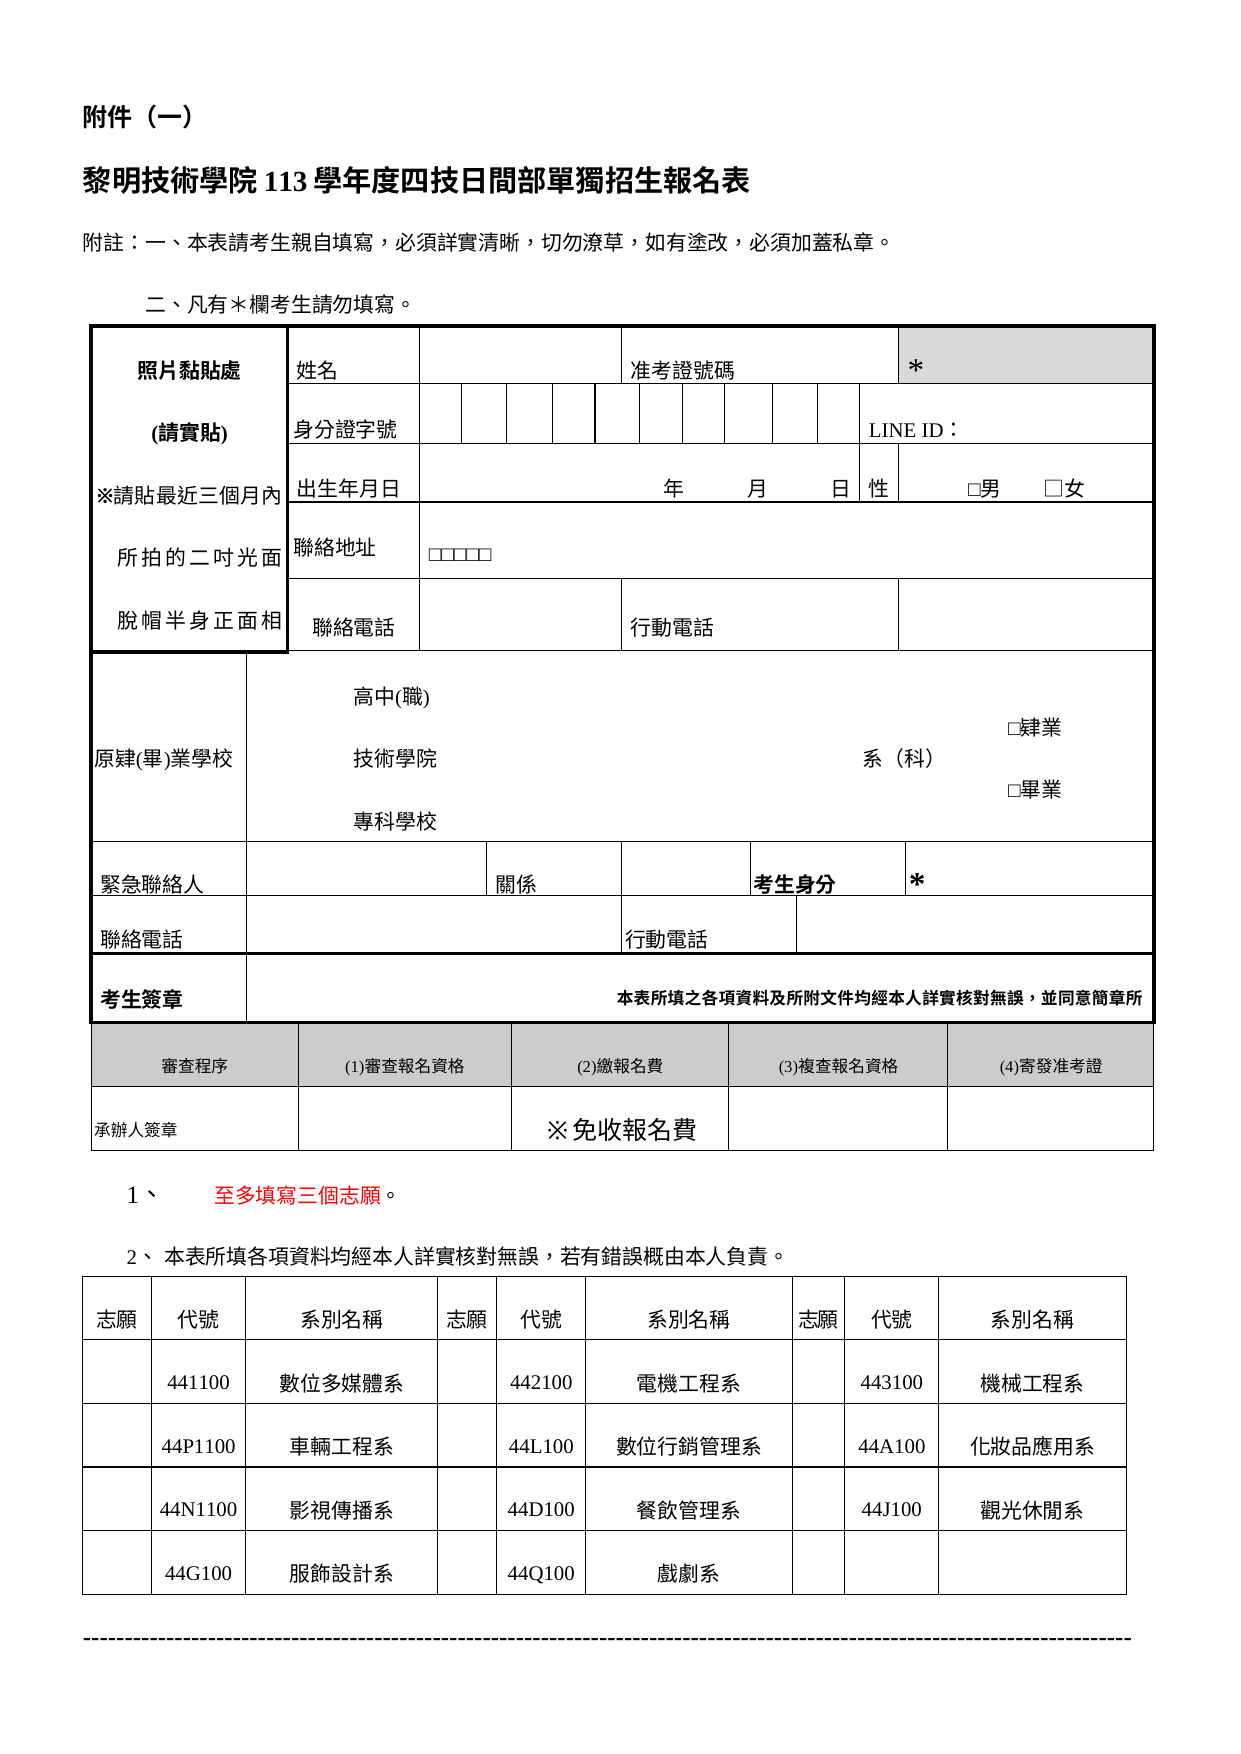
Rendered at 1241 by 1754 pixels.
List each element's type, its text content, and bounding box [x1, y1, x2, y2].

table_cell 44G100 [152, 1531, 245, 1593]
table_cell [948, 1087, 1153, 1150]
table_cell [899, 579, 1152, 650]
table_cell 高中(職) 技術學院 專科學校 [247, 651, 860, 841]
table_cell [247, 842, 486, 895]
table_cell 觀光休閒系 [939, 1468, 1126, 1530]
table_cell 考生簽章 [93, 955, 246, 1021]
table_cell [683, 384, 724, 442]
table_cell 44L100 [497, 1404, 585, 1466]
table_cell ※免收報名費 [512, 1087, 728, 1150]
table_cell 電機工程系 [586, 1340, 792, 1403]
table_cell [773, 384, 817, 442]
table_cell 數位多媒體系 [246, 1340, 437, 1403]
table_cell [793, 1404, 844, 1466]
table_cell 機械工程系 [939, 1340, 1126, 1403]
table_cell [299, 1087, 511, 1150]
table_header [420, 328, 621, 383]
table_cell 44N1100 [152, 1468, 245, 1530]
table_cell 緊急聯絡人 [93, 842, 246, 895]
text 附件（一） [83, 74, 1162, 137]
table_cell [845, 1531, 938, 1593]
table_header 志願 [793, 1277, 844, 1339]
table_cell [83, 1340, 151, 1403]
table_cell [438, 1468, 496, 1530]
list 至多填寫三個志願。 [126, 1151, 1162, 1213]
table_cell 44Q100 [497, 1531, 585, 1593]
table_cell [438, 1531, 496, 1593]
text ------------------------------------------------------------------------------------------------------------------------------ [83, 1594, 1162, 1657]
table_cell [438, 1404, 496, 1466]
table_cell 聯絡地址 (113年9月底前) [289, 503, 419, 578]
table_cell [725, 384, 772, 442]
table_cell 44A100 [845, 1404, 938, 1466]
table_cell (2)繳報名費 [512, 1024, 728, 1086]
table_cell 聯絡電話 [289, 579, 419, 650]
table_cell 關係 [487, 842, 621, 895]
table_cell 數位行銷管理系 [586, 1404, 792, 1466]
table_cell 44D100 [497, 1468, 585, 1530]
table_header 志願 [438, 1277, 496, 1339]
table_cell 系（科） [860, 651, 1005, 841]
table_cell 餐飲管理系 [586, 1468, 792, 1530]
table_header 志願 [83, 1277, 151, 1339]
table_cell [797, 896, 1152, 952]
table_cell LINE ID： [860, 384, 1152, 442]
table_cell [83, 1531, 151, 1593]
table_cell [553, 384, 594, 442]
table_cell (1)審查報名資格 [299, 1024, 511, 1086]
table_cell 441100 [152, 1340, 245, 1403]
text 附註：一、本表請考生親自填寫，必須詳實清晰，切勿潦草，如有塗改，必須加蓋私章。 [83, 199, 1162, 262]
table_cell (3)複查報名資格 [729, 1024, 947, 1086]
table_cell □男 □女 [899, 444, 1152, 501]
text 二、凡有＊欄考生請勿填寫。 [145, 262, 1162, 324]
table_header 系別名稱 [586, 1277, 792, 1339]
table_header * [899, 328, 1152, 383]
table_cell 審查程序 [92, 1024, 298, 1086]
table_cell [507, 384, 552, 442]
table_header 代號 [497, 1277, 585, 1339]
table_cell [83, 1468, 151, 1530]
table_cell [438, 1340, 496, 1403]
table_cell 化妝品應用系 [939, 1404, 1126, 1466]
table_cell (4)寄發准考證 [948, 1024, 1153, 1086]
list 本表所填各項資料均經本人詳實核對無誤，若有錯誤概由本人負責。 [126, 1213, 1162, 1276]
table_cell 性別 [860, 444, 898, 501]
table_cell 442100 [497, 1340, 585, 1403]
table_cell [640, 384, 682, 442]
table_cell 聯絡電話 [93, 896, 246, 952]
table_cell 身分證字號 [289, 384, 419, 442]
table_header 姓名 [289, 328, 419, 383]
table_cell 戲劇系 [586, 1531, 792, 1593]
table_cell [247, 896, 621, 952]
table_header 代號 [845, 1277, 938, 1339]
table_cell [793, 1468, 844, 1530]
table_cell 出生年月日 [289, 444, 419, 501]
table_cell [420, 384, 461, 442]
table_cell 服飾設計系 [246, 1531, 437, 1593]
table_cell [420, 579, 621, 650]
table_cell 考生身分 [751, 842, 905, 895]
table_cell 44P1100 [152, 1404, 245, 1466]
table_cell [793, 1340, 844, 1403]
table_cell 行動電話 [622, 896, 796, 952]
table_cell □肄業 □畢業 [1005, 651, 1152, 841]
table_cell 年 月 日 [420, 444, 859, 501]
table_cell [729, 1087, 947, 1150]
table_cell 原肄(畢)業學校 [93, 654, 246, 841]
table_header 系別名稱 [939, 1277, 1126, 1339]
table_cell * □一般生□特殊生 [906, 842, 1152, 895]
table_cell 44J100 [845, 1468, 938, 1530]
table_cell [596, 384, 639, 442]
table_header 准考證號碼 [622, 328, 898, 383]
table_cell 車輛工程系 [246, 1404, 437, 1466]
table_cell 本表所填之各項資料及所附文件均經本人詳實核對無誤，並同意簡章所有內容，若有不實，本人願接受招生委員會處置，絕無異議。 [247, 955, 1152, 1021]
table_cell [793, 1531, 844, 1593]
table_cell 443100 [845, 1340, 938, 1403]
table_header 照片黏貼處 (請實貼) ※請貼最近三個月內所拍的二吋光面脫帽半身正面相片；本表須與准考證用同式的相片 [93, 328, 286, 650]
text 黎明技術學院113學年度四技日間部單獨招生報名表 [83, 137, 1162, 199]
table_header 系別名稱 [246, 1277, 437, 1339]
table_cell [818, 384, 859, 442]
table_cell □□□□□ [420, 503, 1152, 578]
table_cell 行動電話 [622, 579, 898, 650]
table_cell [622, 842, 750, 895]
table_header 代號 [152, 1277, 245, 1339]
table_cell [462, 384, 506, 442]
table_cell [939, 1531, 1126, 1593]
table_cell [83, 1404, 151, 1466]
table_cell 影視傳播系 [246, 1468, 437, 1530]
table_cell 承辦人簽章 [92, 1087, 298, 1150]
